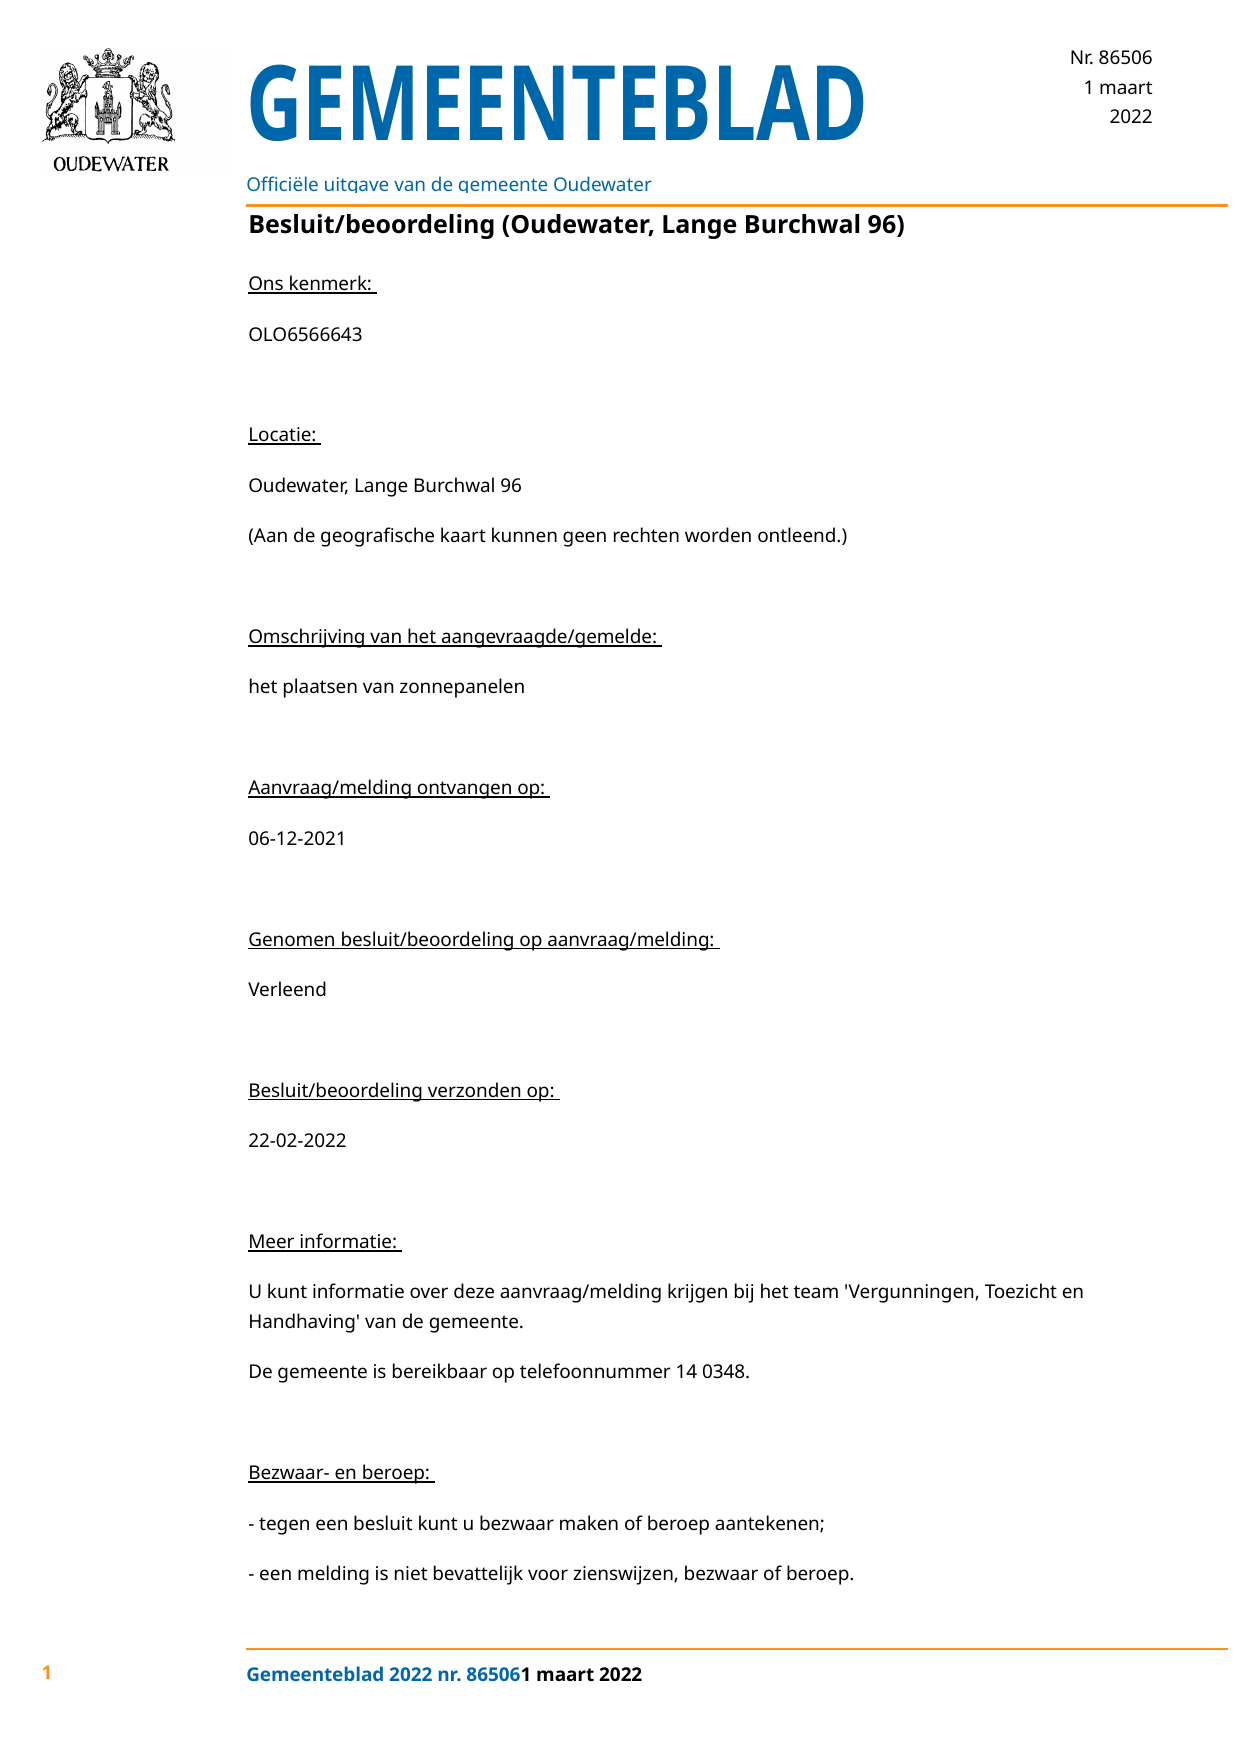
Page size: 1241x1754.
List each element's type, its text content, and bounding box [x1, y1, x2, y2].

text OLO6566643 [248, 321, 1152, 346]
text Oudewater, Lange Burchwal 96 [248, 472, 1152, 498]
text Besluit/beoordeling verzonden op: [248, 1077, 1152, 1103]
text 22-02-2022 [248, 1127, 1152, 1153]
text Bezwaar- en beroep: [248, 1459, 1152, 1485]
text Aanvraag/melding ontvangen op: [248, 774, 1152, 800]
text Locatie: [248, 422, 1152, 447]
text De gemeente is bereikbaar op telefoonnummer 14 0348. [248, 1359, 1152, 1384]
text - tegen een besluit kunt u bezwaar maken of beroep aantekenen; [248, 1510, 1152, 1536]
text U kunt informatie over deze aanvraag/melding krijgen bij het team 'Vergunningen, Toezicht en Handhaving' van de gemeente. [248, 1279, 1152, 1334]
picture [41, 47, 231, 172]
text - een melding is niet bevattelijk voor zienswijzen, bezwaar of beroep. [248, 1560, 1152, 1586]
text Verleend [248, 976, 1152, 1002]
text Meer informatie: [248, 1228, 1152, 1254]
text Omschrijving van het aangevraagde/gemelde: [248, 623, 1152, 649]
text het plaatsen van zonnepanelen [248, 674, 1152, 699]
text 06-12-2021 [248, 825, 1152, 851]
text Besluit/beoordeling (Oudewater, Lange Burchwal 96) [248, 207, 1152, 241]
text Ons kenmerk: [248, 270, 1152, 296]
text Genomen besluit/beoordeling op aanvraag/melding: [248, 926, 1152, 951]
text (Aan de geografische kaart kunnen geen rechten worden ontleend.) [248, 522, 1152, 548]
